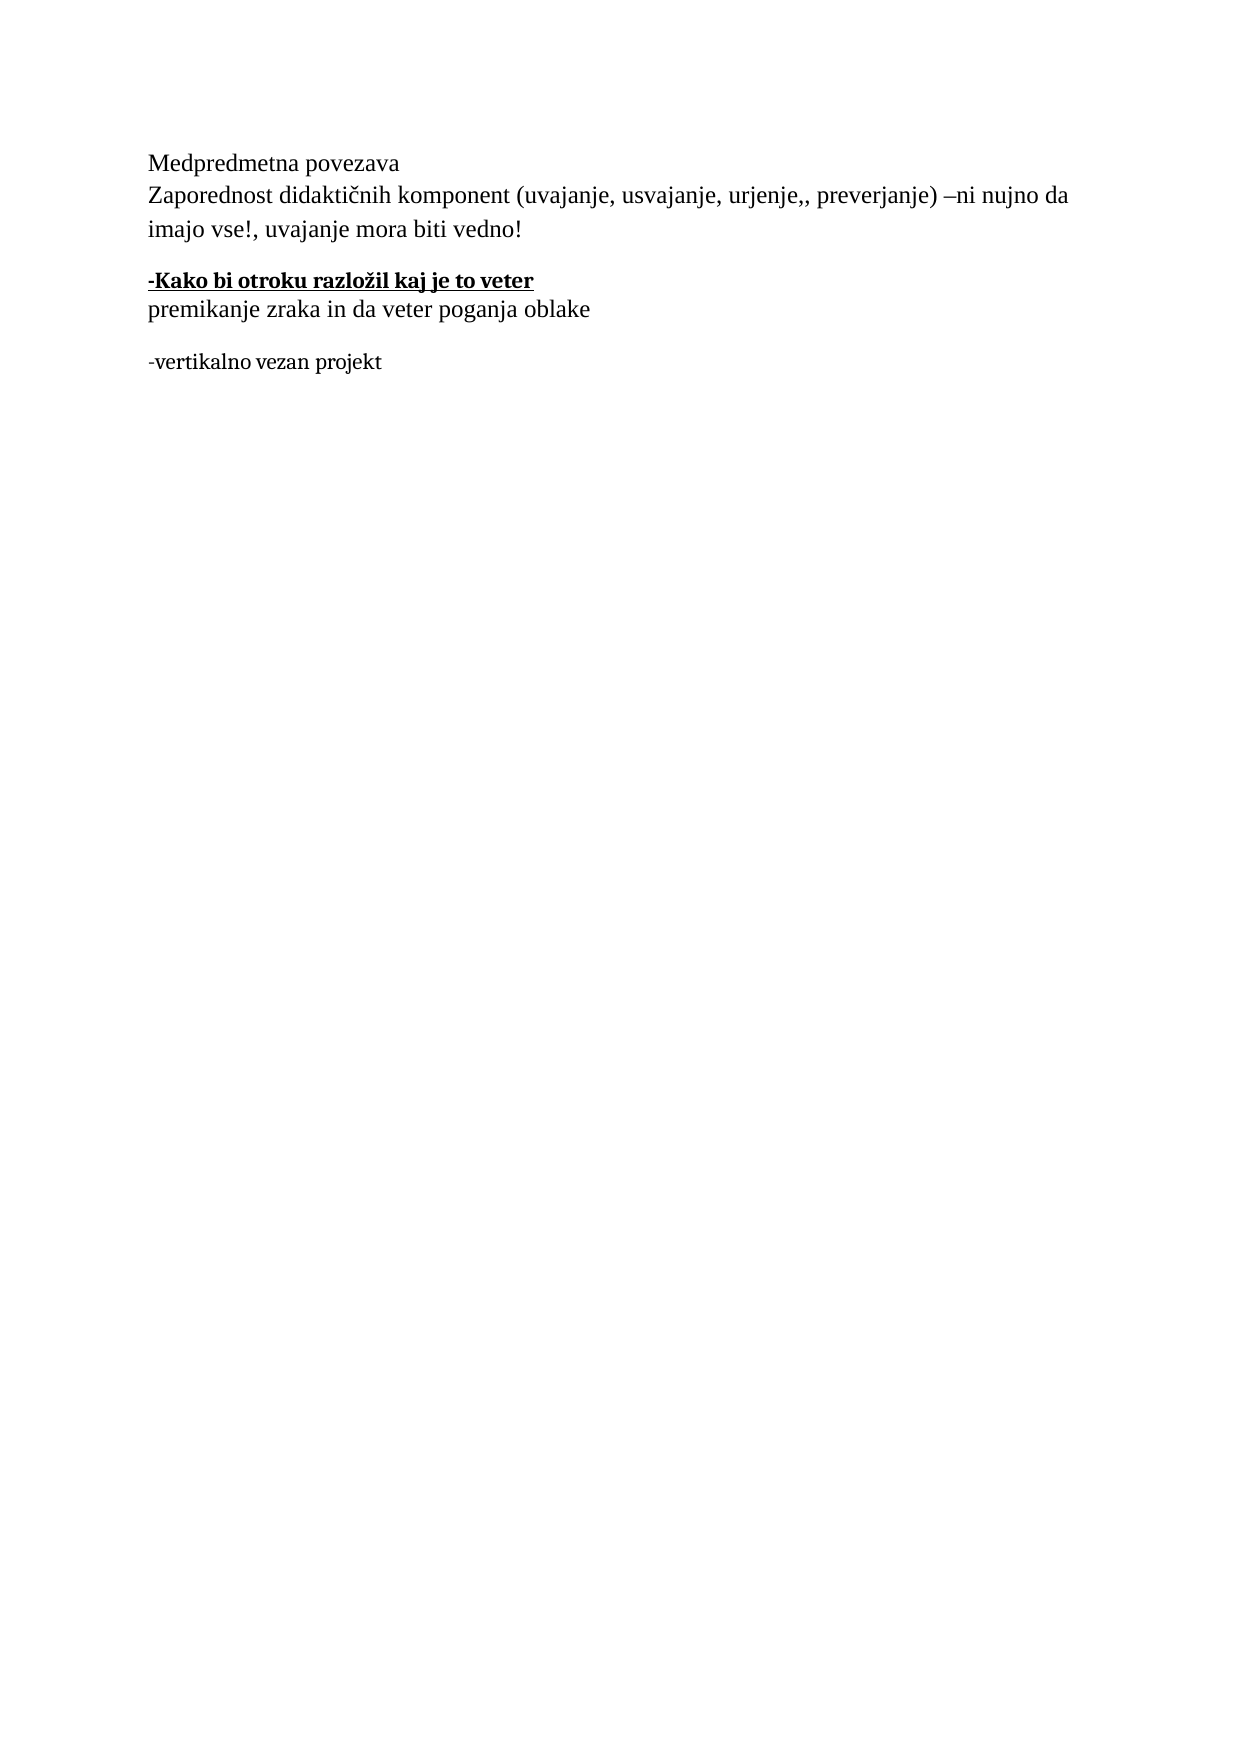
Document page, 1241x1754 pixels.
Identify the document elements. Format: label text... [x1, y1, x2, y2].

text Medpredmetna povezava Zaporednost didaktičnih komponent (uvajanje, usvajanje, urjenje,, preverjanje) –ni nujno da imajo vse!, uvajanje mora biti vedno! [148, 148, 1093, 242]
text -vertikalno vezan projekt [148, 349, 1093, 375]
text -Kako bi otroku razložil kaj je to veter premikanje zraka in da veter poganja oblake [148, 267, 1093, 349]
